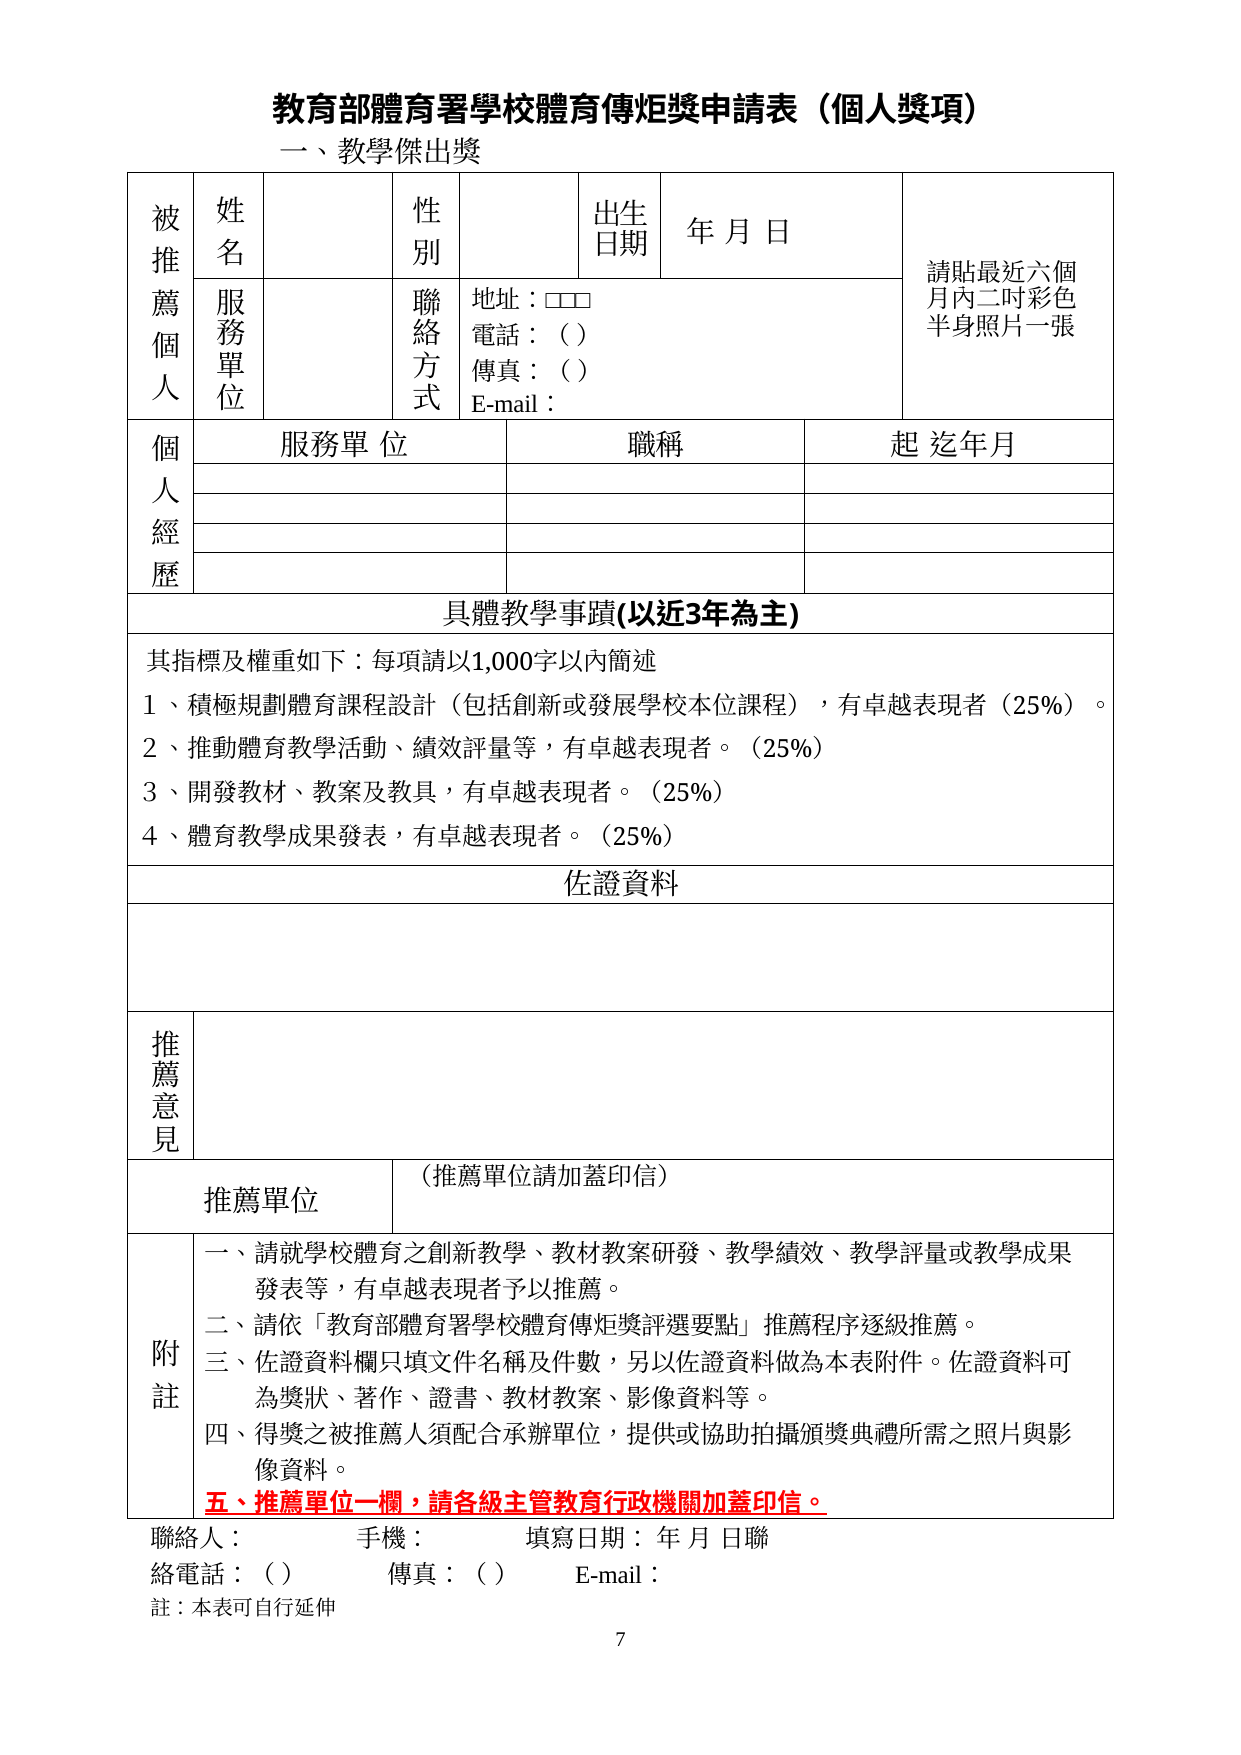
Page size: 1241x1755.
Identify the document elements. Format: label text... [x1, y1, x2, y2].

table_cell [194, 464, 506, 493]
table_header 被推薦個人 [128, 173, 193, 418]
subtitle 一、教學傑出獎 [279, 128, 1141, 170]
table_cell 起 迄年月 [805, 420, 1113, 463]
table_cell 具體教學事蹟(以近3年為主) [128, 594, 1113, 633]
table_cell [805, 524, 1113, 552]
table_cell [128, 904, 1113, 1011]
table_cell 聯絡方式 [393, 279, 459, 418]
table_cell 推薦單位 [128, 1160, 392, 1233]
table_cell [805, 494, 1113, 522]
table_cell 個人經歷 [128, 420, 193, 593]
table_cell 一、請就學校體育之創新教學、教材教案研發、教學績效、教學評量或教學成果發表等，有卓越表現者予以推薦。 二、請依「教育部體育署學校體育傳炬獎評選要點」推薦程序逐級推薦。 三、佐證資料欄只填文件名稱及件數，另以佐證資料做為本表附件。佐證資料可為獎狀、著作、證書、教材教案、影像資料等。 四、得獎之被推薦人須配合承辦單位，提供或協助拍攝頒獎典禮所需之照片與影像資料。 五、推薦單位一欄，請各級主管教育行政機關加蓋印信。 [194, 1234, 1113, 1517]
table_cell （推薦單位請加蓋印信） [393, 1160, 1113, 1233]
table_cell 推薦意見 [128, 1012, 193, 1159]
table_header 年 月 日 [661, 173, 902, 278]
table_cell [264, 279, 392, 418]
table_cell [194, 1012, 1113, 1159]
table_header [460, 173, 578, 278]
table_cell [507, 464, 804, 493]
table_cell 服務單 位 [194, 420, 506, 463]
table_cell [194, 553, 506, 593]
table_cell 其指標及權重如下：每項請以1,000字以內簡述 １、積極規劃體育課程設計（包括創新或發展學校本位課程），有卓越表現者（25%）。 ２、推動體育教學活動、績效評量等，有卓越表現者。（25%） ３、開發教材、教案及教具，有卓越表現者。（25%） ４、體育教學成果發表，有卓越表現者。（25%） [128, 634, 1113, 864]
table_cell [194, 494, 506, 522]
table_cell [805, 553, 1113, 593]
table_cell 附註 [128, 1234, 193, 1517]
table_header 請貼最近六個月內二吋彩色半身照片一張 [903, 173, 1113, 418]
table_cell [507, 494, 804, 522]
table_cell 服務單位 [194, 279, 263, 418]
text 聯絡人： 手機： 填寫日期： 年 月 日聯絡電話：（ ） 傳真：（ ） E-mail： [150, 1519, 782, 1591]
table_cell [507, 524, 804, 552]
table_cell [507, 553, 804, 593]
table_cell 職稱 [507, 420, 804, 463]
table_header 性別 [393, 173, 459, 278]
text 註：本表可自行延伸 [150, 1591, 1141, 1621]
table_header 出生日期 [579, 173, 660, 278]
table_cell [194, 524, 506, 552]
table_header [264, 173, 392, 278]
table_cell 地址：□□□電話：（ ）傳真：（ ） E-mail： [460, 279, 902, 418]
table_cell 佐證資料 [128, 866, 1113, 903]
table_header 姓名 [194, 173, 263, 278]
table_cell [805, 464, 1113, 493]
